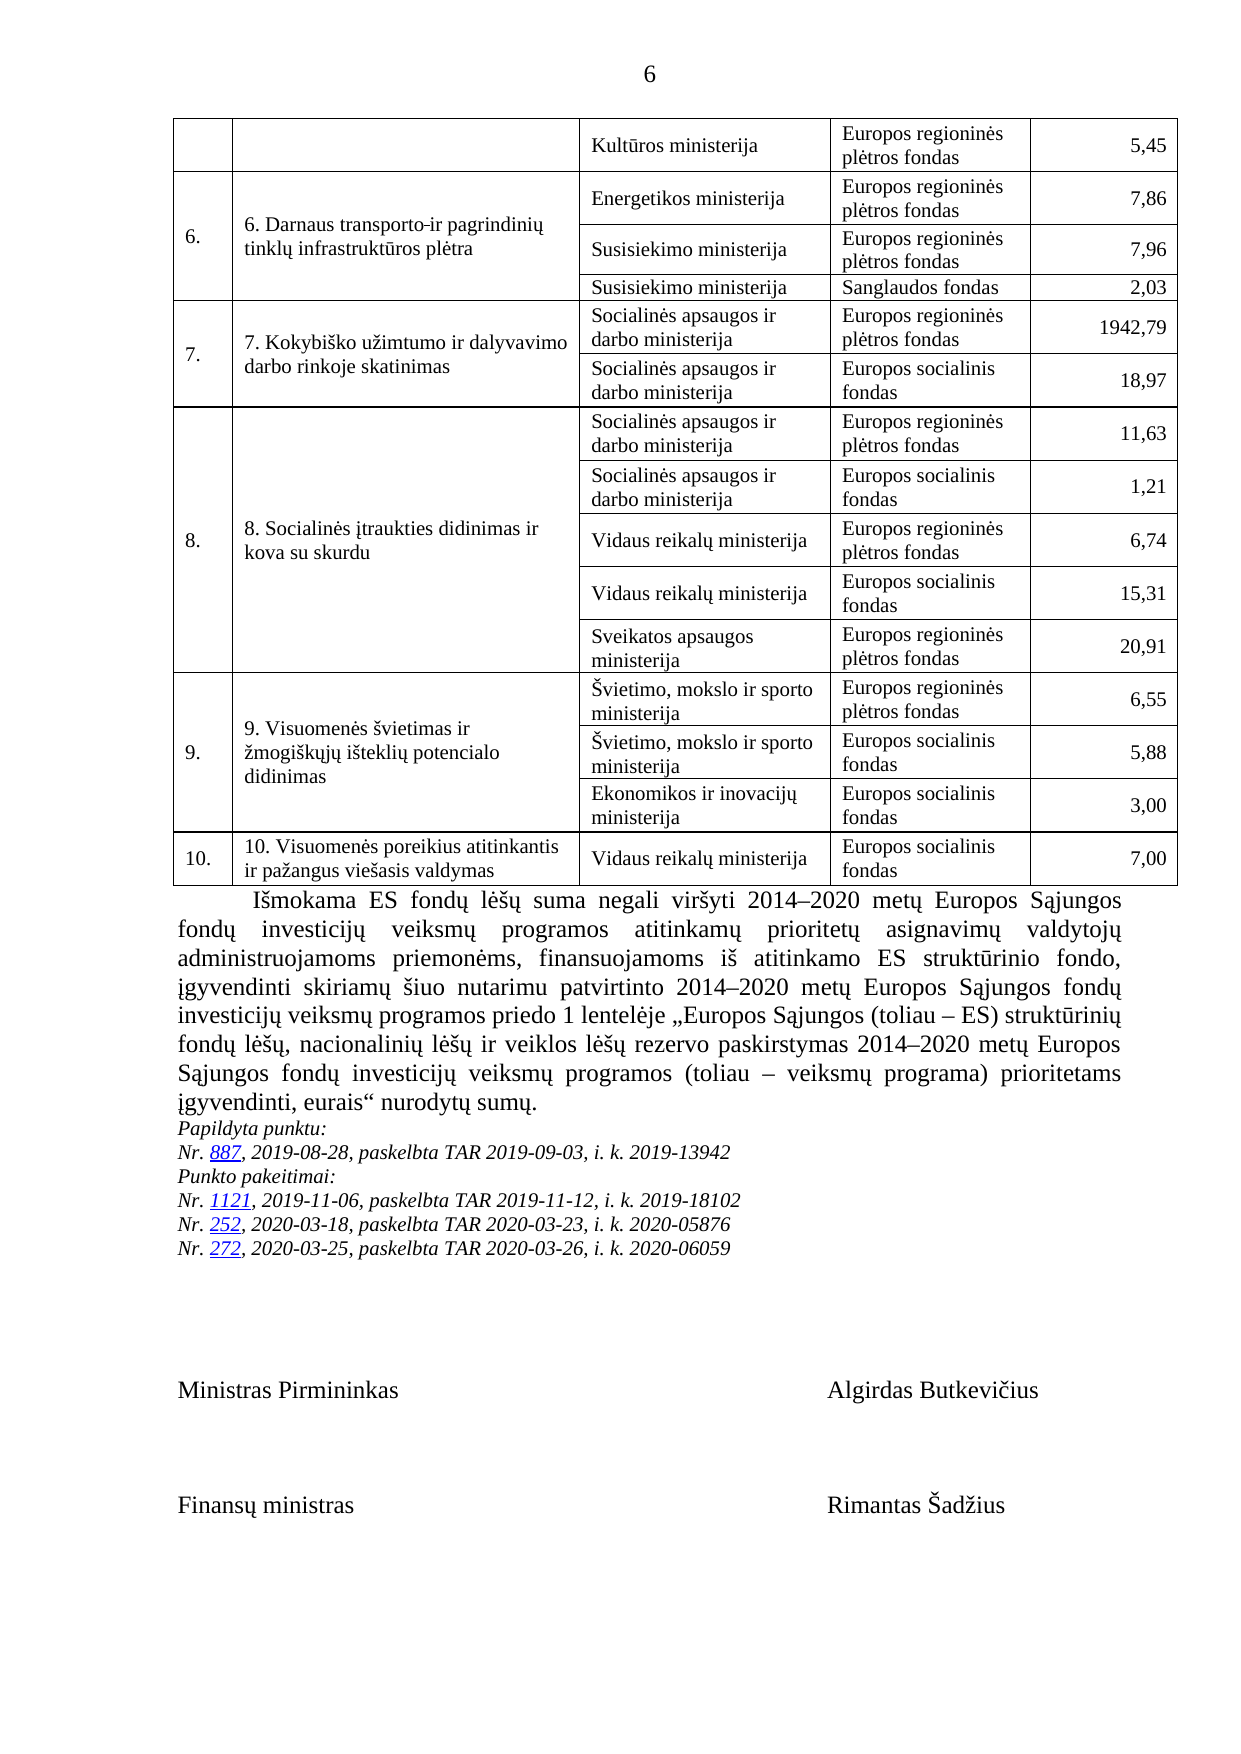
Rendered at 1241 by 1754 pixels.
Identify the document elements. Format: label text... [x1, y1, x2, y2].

table_cell Susisiekimo ministerija [580, 225, 830, 273]
table_cell Sanglaudos fondas [831, 275, 1030, 300]
table_cell [233, 119, 579, 171]
table_cell Socialinės apsaugos ir darbo ministerija [580, 408, 830, 459]
table_cell Kultūros ministerija [580, 119, 830, 171]
table_cell Susisiekimo ministerija [580, 275, 830, 300]
text Punkto pakeitimai: [177, 1164, 1122, 1188]
table_cell Sveikatos apsaugos ministerija [580, 620, 830, 672]
text Ministras Pirmininkas Algirdas Butkevičius [177, 1375, 1122, 1404]
text Nr. 1121, 2019-11-06, paskelbta TAR 2019-11-12, i. k. 2019-18102 [177, 1188, 1122, 1212]
table_cell Švietimo, mokslo ir sporto ministerija [580, 673, 830, 725]
table_cell 6,74 [1031, 514, 1177, 566]
text Papildyta punktu: [177, 1116, 1122, 1139]
table_cell Socialinės apsaugos ir darbo ministerija [580, 354, 830, 406]
table_cell Europos regioninės plėtros fondas [831, 119, 1030, 171]
table_cell 7,96 [1031, 225, 1177, 273]
table_cell Europos socialinis fondas [831, 726, 1030, 778]
table_cell 8. Socialinės įtraukties didinimas ir kova su skurdu [233, 408, 579, 672]
table_cell 9. Visuomenės švietimas ir žmogiškųjų išteklių potencialo didinimas [233, 673, 579, 831]
table_cell 7,86 [1031, 172, 1177, 224]
table_cell Europos socialinis fondas [831, 779, 1030, 831]
table_cell Europos regioninės plėtros fondas [831, 514, 1030, 566]
table_cell 8. [174, 408, 232, 672]
table_cell 15,31 [1031, 567, 1177, 619]
table_cell Vidaus reikalų ministerija [580, 514, 830, 566]
table_cell Europos socialinis fondas [831, 354, 1030, 406]
table_cell Europos regioninės plėtros fondas [831, 673, 1030, 725]
table_cell 5,45 [1031, 119, 1177, 171]
table_cell 1,21 [1031, 461, 1177, 513]
table_cell 6,55 [1031, 673, 1177, 725]
table_cell Vidaus reikalų ministerija [580, 567, 830, 619]
table_cell 6. [174, 172, 232, 300]
text Nr. 252, 2020-03-18, paskelbta TAR 2020-03-23, i. k. 2020-05876 [177, 1212, 1122, 1236]
text Finansų ministras Rimantas Šadžius [177, 1490, 1122, 1519]
table_cell 10. [174, 833, 232, 884]
table_cell 1942,79 [1031, 301, 1177, 353]
table_cell 3,00 [1031, 779, 1177, 831]
table_cell 7. Kokybiško užimtumo ir dalyvavimo darbo rinkoje skatinimas [233, 301, 579, 406]
text Nr. 887, 2019-08-28, paskelbta TAR 2019-09-03, i. k. 2019-13942 [177, 1139, 1122, 1164]
table_cell 5,88 [1031, 726, 1177, 778]
table_cell Europos socialinis fondas [831, 567, 1030, 619]
table_cell 11,63 [1031, 408, 1177, 459]
table_cell 10. Visuomenės poreikius atitinkantis ir pažangus viešasis valdymas [233, 833, 579, 884]
table_cell Energetikos ministerija [580, 172, 830, 224]
table_cell 7,00 [1031, 833, 1177, 884]
table_cell [174, 119, 232, 171]
table_cell Europos regioninės plėtros fondas [831, 301, 1030, 353]
table_cell 18,97 [1031, 354, 1177, 406]
text Nr. 272, 2020-03-25, paskelbta TAR 2020-03-26, i. k. 2020-06059 [177, 1236, 1122, 1260]
table_cell Europos socialinis fondas [831, 833, 1030, 884]
table_cell Ekonomikos ir inovacijų ministerija [580, 779, 830, 831]
table_cell Vidaus reikalų ministerija [580, 833, 830, 884]
table_cell 9. [174, 673, 232, 831]
table_cell Europos socialinis fondas [831, 461, 1030, 513]
table_cell Europos regioninės plėtros fondas [831, 172, 1030, 224]
table_cell Švietimo, mokslo ir sporto ministerija [580, 726, 830, 778]
text Išmokama ES fondų lėšų suma negali viršyti 2014–2020 metų Europos Sąjungos fondų investicijų veiksmų programos atitinkamų prioritetų asignavimų valdytojų administruojamoms priemonėms, finansuojamoms iš atitinkamo ES struktūrinio fondo, įgyvendinti skiriamų šiuo nutarimu patvirtinto 2014–2020 metų Europos Sąjungos fondų investicijų veiksmų programos priedo 1 lentelėje „Europos Sąjungos (toliau – ES) struktūrinių fondų lėšų, nacionalinių lėšų ir veiklos lėšų rezervo paskirstymas 2014–2020 metų Europos Sąjungos fondų investicijų veiksmų programos (toliau – veiksmų programa) prioritetams įgyvendinti, eurais“ nurodytų sumų. [177, 886, 1122, 1116]
table_cell 7. [174, 301, 232, 406]
table_cell 2,03 [1031, 275, 1177, 300]
table_cell 6. Darnaus transporto ir pagrindinių tinklų infrastruktūros plėtra [233, 172, 579, 300]
table_cell Socialinės apsaugos ir darbo ministerija [580, 461, 830, 513]
table_cell Europos regioninės plėtros fondas [831, 408, 1030, 459]
table_cell Europos regioninės plėtros fondas [831, 620, 1030, 672]
table_cell 20,91 [1031, 620, 1177, 672]
table_cell Europos regioninės plėtros fondas [831, 225, 1030, 273]
table_cell Socialinės apsaugos ir darbo ministerija [580, 301, 830, 353]
